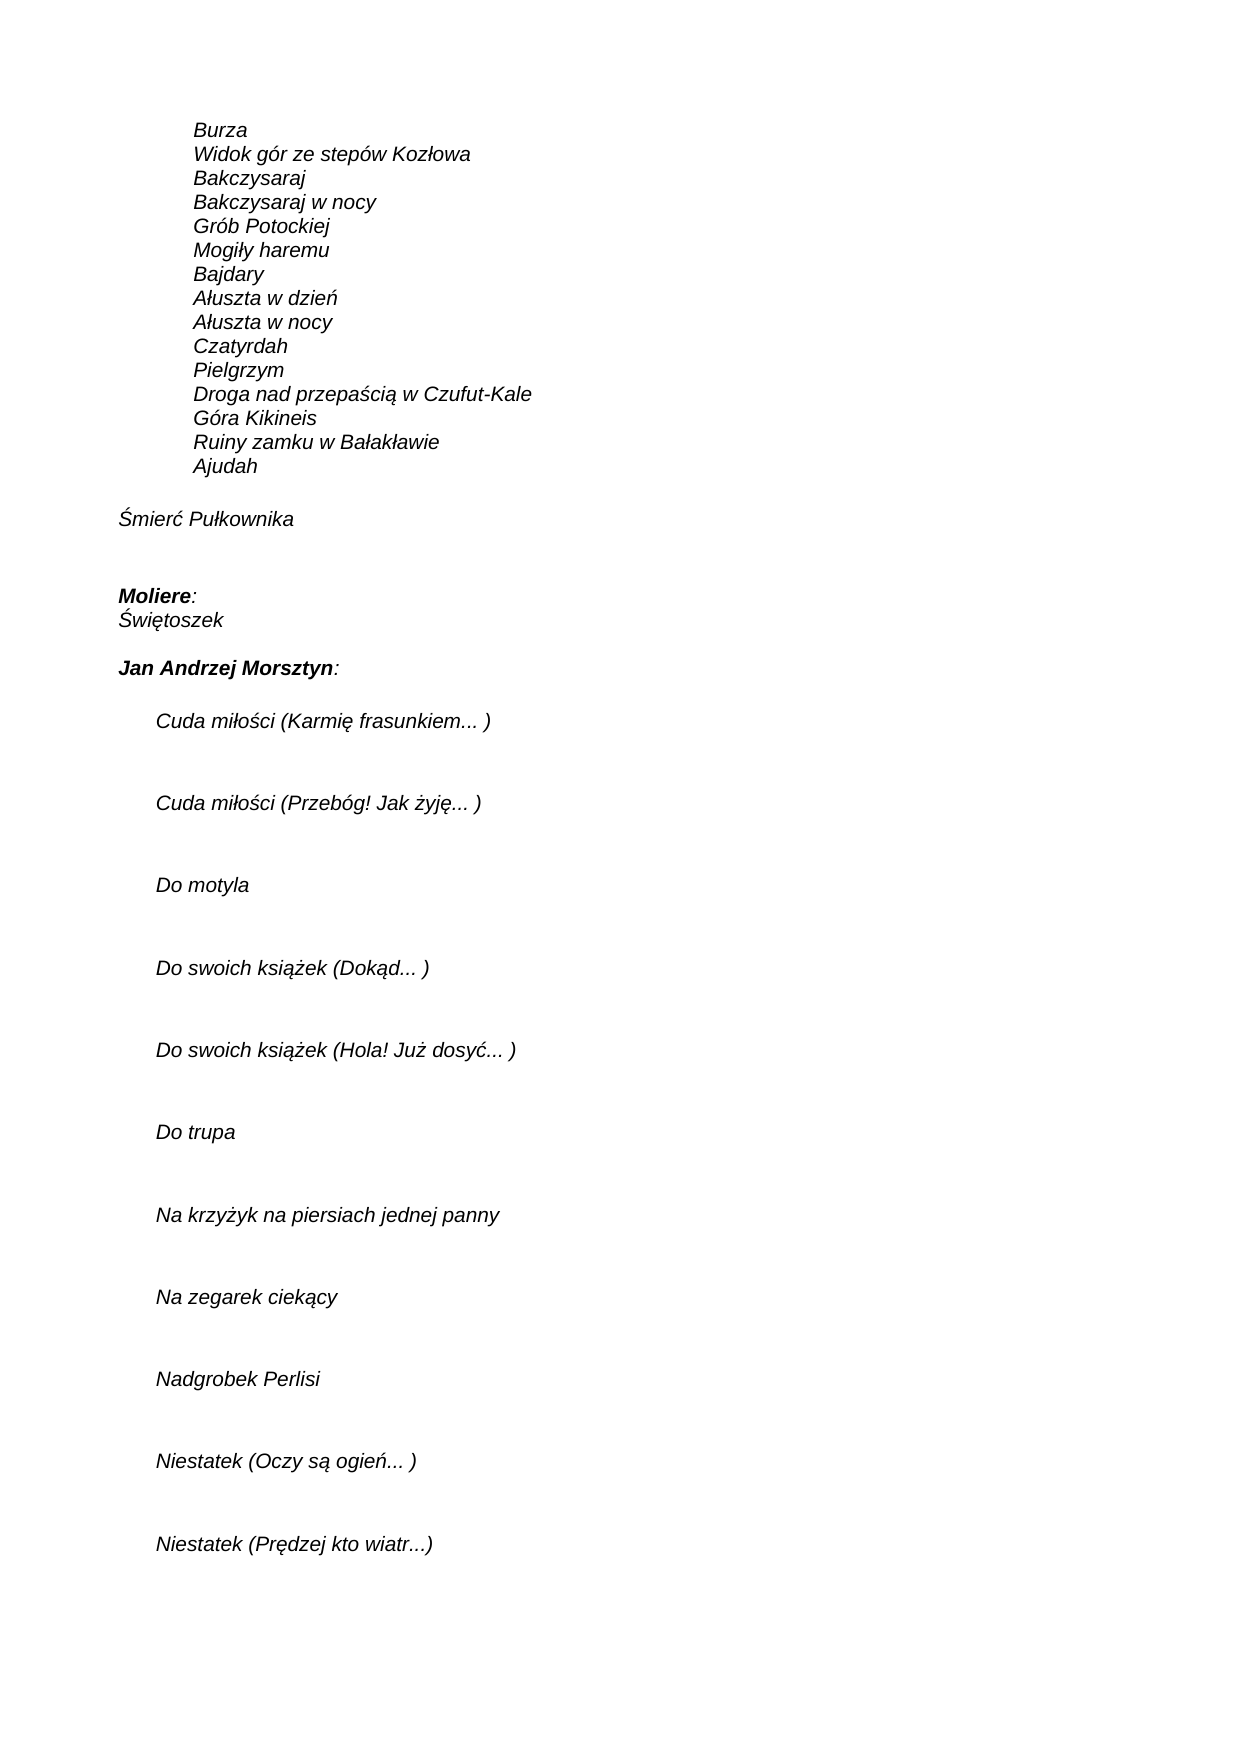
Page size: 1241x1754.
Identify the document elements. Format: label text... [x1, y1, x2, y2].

text Czatyrdah [193, 334, 1122, 358]
text Ałuszta w nocy [193, 310, 1122, 334]
text Jan Andrzej Morsztyn: [118, 656, 1122, 679]
text Góra Kikineis [193, 406, 1122, 429]
text Bajdary [193, 262, 1122, 286]
text Pielgrzym [193, 358, 1122, 382]
text Grób Potockiej [193, 214, 1122, 238]
text Mogiły haremu [193, 238, 1122, 262]
text Ajudah [193, 453, 1122, 477]
text Do swoich książek (Dokąd... ) [156, 956, 1122, 979]
text Niestatek (Prędzej kto wiatr...) [156, 1532, 1122, 1556]
text Do motyla [156, 873, 1122, 897]
text Droga nad przepaścią w Czufut-Kale [193, 382, 1122, 406]
text Bakczysaraj w nocy [193, 190, 1122, 214]
text Ruiny zamku w Bałakławie [193, 429, 1122, 453]
text Bakczysaraj [193, 166, 1122, 190]
text Ałuszta w dzień [193, 286, 1122, 310]
text Nadgrobek Perlisi [156, 1367, 1122, 1391]
text Niestatek (Oczy są ogień... ) [156, 1449, 1122, 1473]
text Na zegarek ciekący [156, 1285, 1122, 1309]
text Do trupa [156, 1120, 1122, 1144]
text Do swoich książek (Hola! Już dosyć... ) [156, 1038, 1122, 1062]
text Moliere: [118, 584, 1122, 608]
text Na krzyżyk na piersiach jednej panny [156, 1202, 1122, 1226]
text Świętoszek [118, 608, 1122, 632]
text Śmierć Pułkownika [118, 507, 1122, 531]
text Widok gór ze stepów Kozłowa [193, 142, 1122, 166]
text Burza [193, 118, 1122, 142]
text Cuda miłości (Przebóg! Jak żyję... ) [156, 791, 1122, 815]
text Cuda miłości (Karmię frasunkiem... ) [156, 709, 1122, 733]
